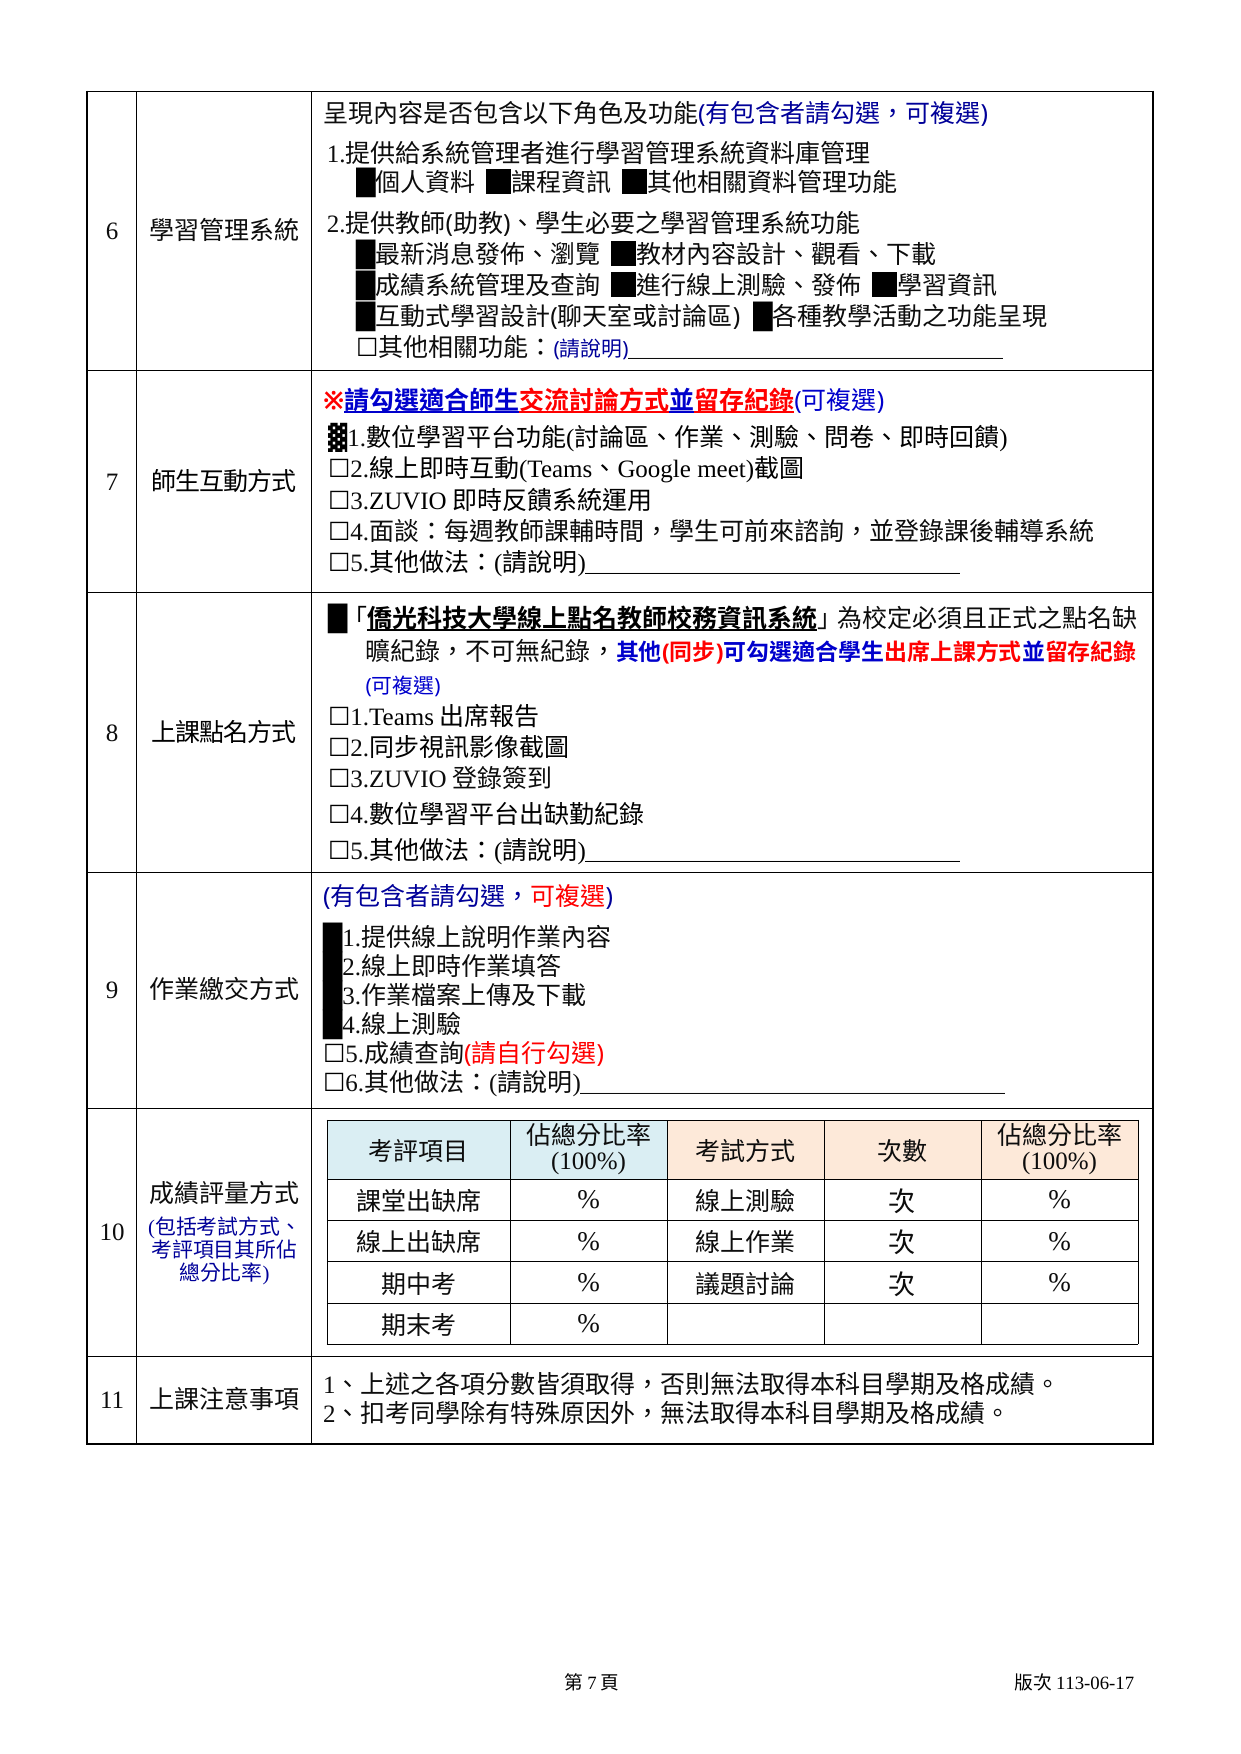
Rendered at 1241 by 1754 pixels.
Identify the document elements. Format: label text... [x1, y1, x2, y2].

table_cell 線上作業 [668, 1221, 824, 1261]
table_cell % [511, 1180, 667, 1220]
table_cell % [982, 1221, 1138, 1261]
table_header 佔總分比率 (100%) [511, 1121, 667, 1179]
table_cell % [982, 1262, 1138, 1303]
table_cell 10 [88, 1109, 136, 1356]
table_cell 上課點名方式 [137, 593, 311, 872]
table_cell 次 [825, 1262, 981, 1303]
table_cell 成績評量方式 (包括考試方式、考評項目其所佔總分比率) [137, 1109, 311, 1356]
table_cell 上課注意事項 [137, 1357, 311, 1442]
table_cell 次 [825, 1221, 981, 1261]
table_cell [312, 1109, 1152, 1356]
table_header 次數 [825, 1121, 981, 1179]
table_cell (有包含者請勾選，可複選) █1.提供線上說明作業內容 █2.線上即時作業填答 █3.作業檔案上傳及下載 █4.線上測驗 ☐5.成績查詢(請自行勾選) ☐6.其他做法：(請說明)＿＿＿＿＿＿＿＿＿＿＿＿＿＿＿＿＿ [312, 873, 1152, 1107]
table_cell 學習管理系統 [137, 92, 311, 370]
table_header 佔總分比率 (100%) [982, 1121, 1138, 1179]
table_header 考評項目 [328, 1121, 510, 1179]
table_cell % [511, 1304, 667, 1344]
table_cell 7 [88, 371, 136, 592]
table_cell 課堂出缺席 [328, 1180, 510, 1220]
table_cell 線上測驗 [668, 1180, 824, 1220]
table_cell 期中考 [328, 1262, 510, 1303]
table_cell [668, 1304, 824, 1344]
table_cell % [982, 1180, 1138, 1220]
table_cell % [511, 1262, 667, 1303]
table_cell 作業繳交方式 [137, 873, 311, 1107]
table_cell 期末考 [328, 1304, 510, 1344]
table_cell % [511, 1221, 667, 1261]
table_cell 呈現內容是否包含以下角色及功能(有包含者請勾選，可複選) 1.提供給系統管理者進行學習管理系統資料庫管理 █個人資料 █課程資訊 █其他相關資料管理功能 2.提供教師(助教)、學生必要之學習管理系統功能 █最新消息發佈、瀏覽 █教材內容設計、觀看、下載 █成績系統管理及查詢 █進行線上測驗、發佈 █學習資訊 █互動式學習設計(聊天室或討論區) █各種教學活動之功能呈現 ☐其他相關功能：(請說明)＿＿＿＿＿＿＿＿＿＿＿＿＿＿＿ [312, 92, 1152, 370]
table_cell 9 [88, 873, 136, 1107]
table_cell 師生互動方式 [137, 371, 311, 592]
table_cell █「僑光科技大學線上點名教師校務資訊系統」為校定必須且正式之點名缺曠紀錄，不可無紀錄，其他(同步)可勾選適合學生出席上課方式並留存紀錄(可複選) ☐1.Teams出席報告 ☐2.同步視訊影像截圖 ☐3.ZUVIO登錄簽到 ☐4.數位學習平台出缺勤紀錄 ☐5.其他做法：(請說明)＿＿＿＿＿＿＿＿＿＿＿＿＿＿＿ [312, 593, 1152, 872]
table_cell 1、上述之各項分數皆須取得，否則無法取得本科目學期及格成績。 2、扣考同學除有特殊原因外，無法取得本科目學期及格成績。 [312, 1357, 1152, 1442]
table_cell 線上出缺席 [328, 1221, 510, 1261]
table_cell 11 [88, 1357, 136, 1442]
table_cell 議題討論 [668, 1262, 824, 1303]
table_cell 6 [88, 92, 136, 370]
table_cell 8 [88, 593, 136, 872]
table_header 考試方式 [668, 1121, 824, 1179]
table_cell [825, 1304, 981, 1344]
table_cell 次 [825, 1180, 981, 1220]
table_cell [982, 1304, 1138, 1344]
table_cell ※請勾選適合師生交流討論方式並留存紀錄(可複選) ▓1.數位學習平台功能(討論區、作業、測驗、問卷、即時回饋) ☐2.線上即時互動(Teams、Google meet)截圖 ☐3.ZUVIO即時反饋系統運用 ☐4.面談：每週教師課輔時間，學生可前來諮詢，並登錄課後輔導系統 ☐5.其他做法：(請說明)＿＿＿＿＿＿＿＿＿＿＿＿＿＿＿ [312, 371, 1152, 592]
